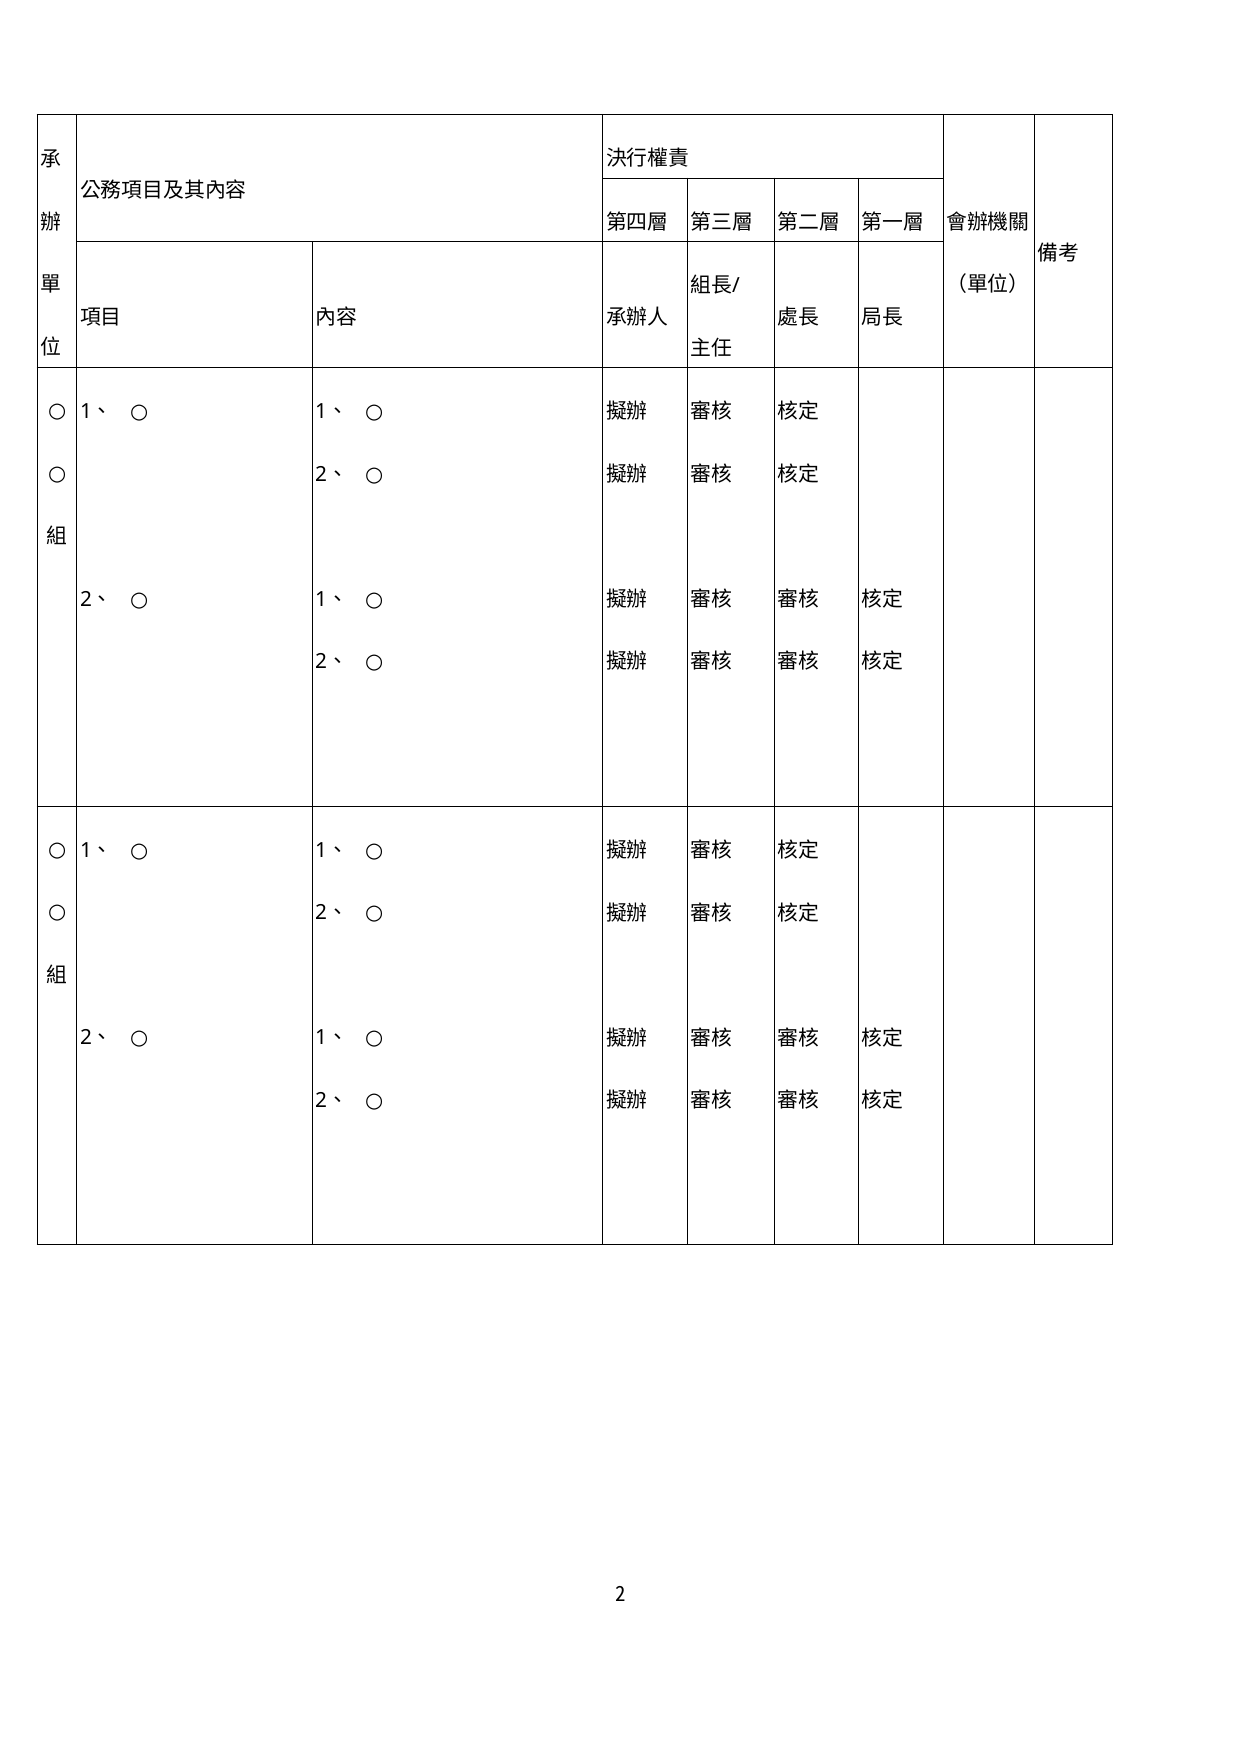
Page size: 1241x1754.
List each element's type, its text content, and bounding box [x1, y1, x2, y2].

table_cell 核定 核定 [859, 807, 943, 1244]
table_cell 核定 核定 [859, 368, 943, 806]
table_cell [1035, 368, 1112, 806]
table_cell [944, 368, 1034, 806]
table_cell ○ ○ [77, 368, 312, 806]
table_cell 局長 [859, 242, 943, 367]
table_cell 處長 [775, 242, 858, 367]
table_cell 核定 核定 審核 審核 [775, 368, 858, 806]
table_cell 擬辦 擬辦 擬辦 擬辦 [603, 368, 687, 806]
table_cell 擬辦 擬辦 擬辦 擬辦 [603, 807, 687, 1244]
table_cell 項目 [77, 242, 312, 367]
table_cell ○ ○ ○ ○ [313, 807, 602, 1244]
table_cell 第一層 [859, 179, 943, 241]
table_cell 承辦人 [603, 242, 687, 367]
table_cell ○○組 [38, 368, 76, 806]
table_cell 組長/ 主任 [688, 242, 774, 367]
table_cell 審核 審核 審核 審核 [688, 368, 774, 806]
table_cell 第四層 [603, 179, 687, 241]
table_cell ○ ○ ○ ○ [313, 368, 602, 806]
table_cell [1035, 807, 1112, 1244]
table_cell [944, 807, 1034, 1244]
table_header 備考 [1035, 115, 1112, 367]
table_cell ○ ○ [77, 807, 312, 1244]
table_header 會辦機關 （單位） [944, 115, 1034, 367]
table_cell 內容 [313, 242, 602, 367]
table_header 承辦單位 [38, 115, 76, 367]
table_cell 核定 核定 審核 審核 [775, 807, 858, 1244]
table_cell 第三層 [688, 179, 774, 241]
table_cell ○○組 [38, 807, 76, 1244]
table_cell 審核 審核 審核 審核 [688, 807, 774, 1244]
table_cell 第二層 [775, 179, 858, 241]
table_header 決行權責 [603, 115, 943, 177]
table_header 公務項目及其內容 [77, 115, 602, 241]
